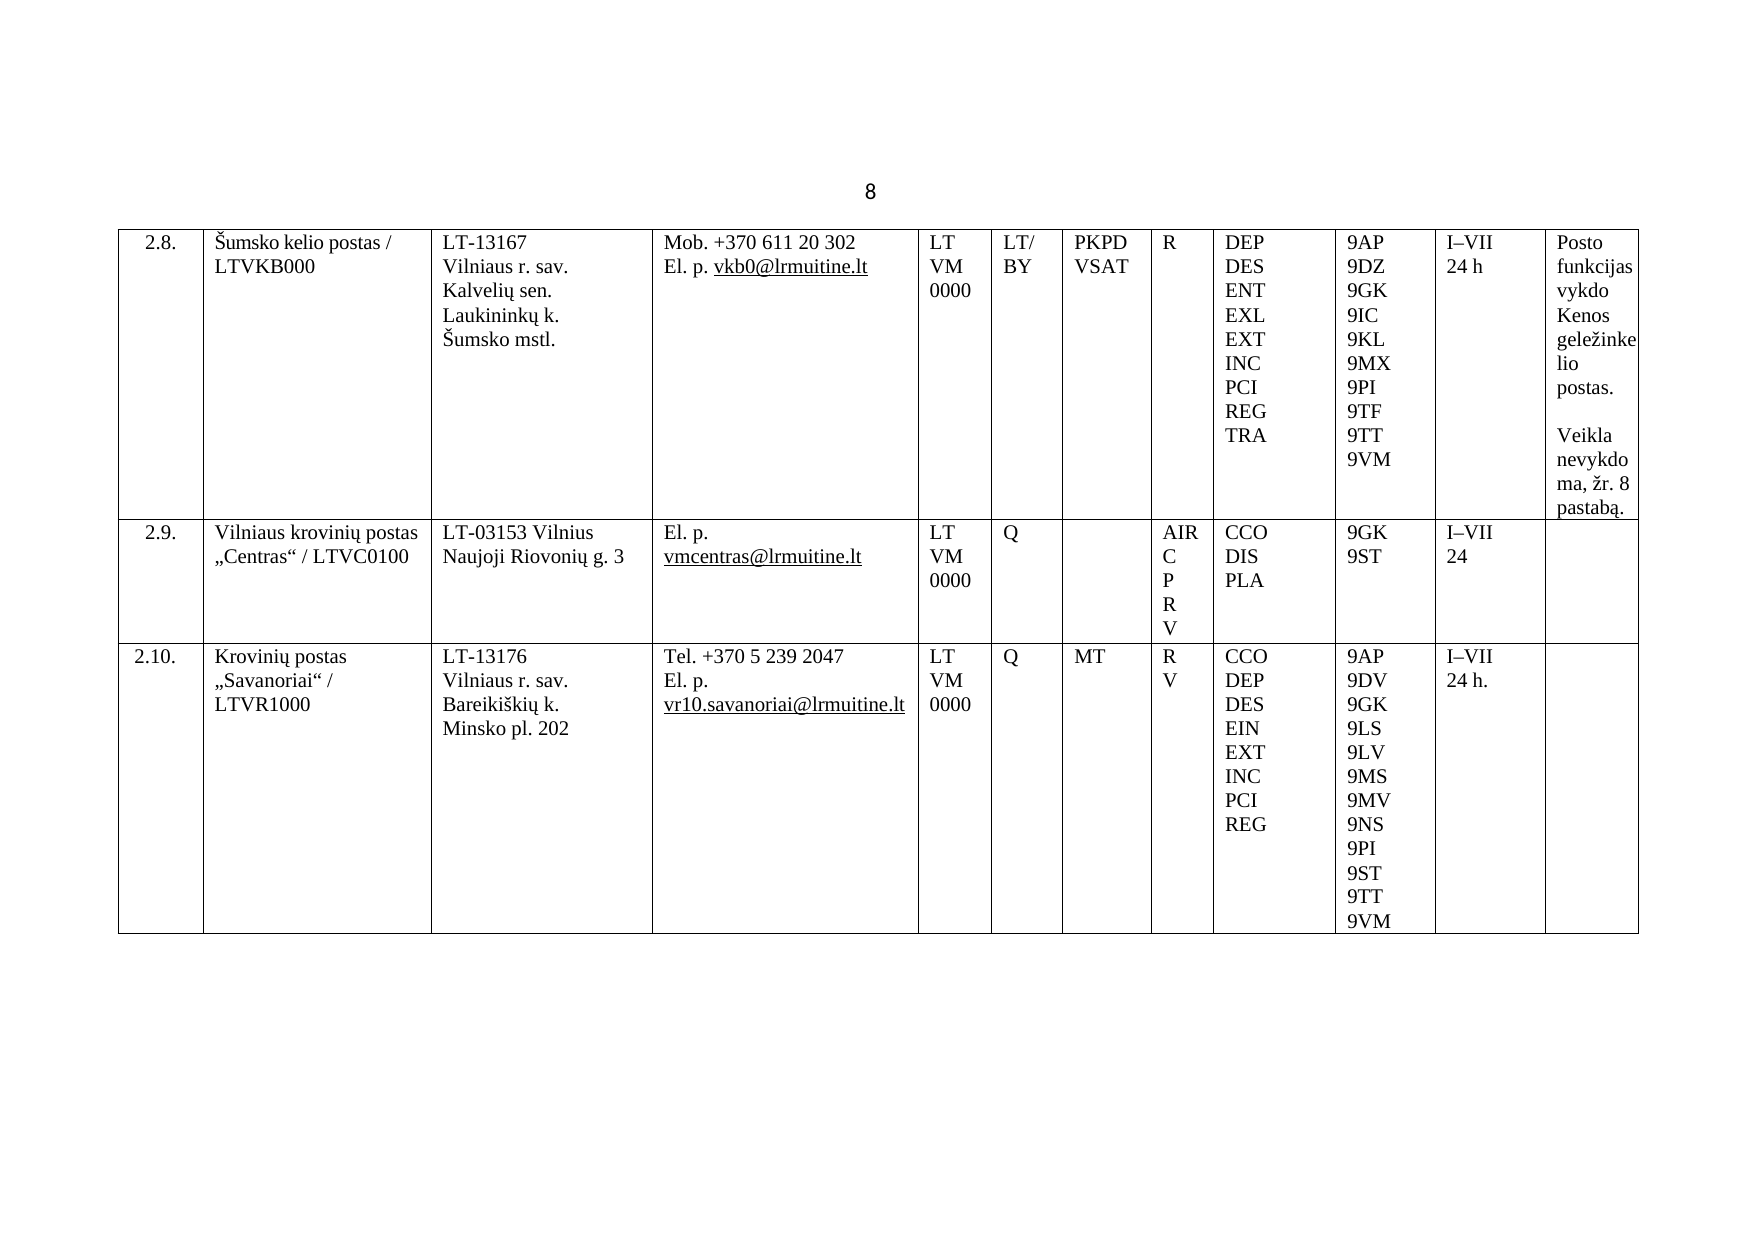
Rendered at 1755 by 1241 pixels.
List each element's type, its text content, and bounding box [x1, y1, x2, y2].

table_cell 2.9. [119, 520, 203, 643]
table_cell LT/BY [992, 230, 1062, 519]
table_cell LT VM 0000 [919, 230, 991, 519]
table_cell Mob. +370 611 20 302 El. p. vkb0@lrmuitine.lt [653, 230, 918, 519]
table_cell CCO DIS PLA [1214, 520, 1335, 643]
table_cell I–VII 24 h. [1436, 644, 1545, 933]
table_cell [1546, 520, 1638, 643]
table_cell LT-13167 Vilniaus r. sav. Kalvelių sen. Laukininkų k. Šumsko mstl. [432, 230, 652, 519]
table_cell 2.10. [119, 644, 203, 933]
table_cell MT [1063, 644, 1151, 933]
table_cell 9AP 9DZ 9GK 9IC 9KL 9MX 9PI 9TF 9TT 9VM [1336, 230, 1435, 519]
table_cell I–VII 24 h [1436, 230, 1545, 519]
table_cell Krovinių postas „Savanoriai“ / LTVR1000 [204, 644, 431, 933]
table_cell Tel. +370 5 239 2047 El. p. vr10.savanoriai@lrmuitine.lt [653, 644, 918, 933]
table_cell 2.8. [119, 230, 203, 519]
table_cell [1063, 520, 1151, 643]
table_cell El. p. vmcentras@lrmuitine.lt [653, 520, 918, 643]
table_cell Vilniaus krovinių postas „Centras“ / LTVC0100 [204, 520, 431, 643]
table_cell AIR C P R V [1152, 520, 1213, 643]
table_cell CCO DEP DES EIN EXT INC PCI REG [1214, 644, 1335, 933]
table_cell LT VM 0000 [919, 644, 991, 933]
table_cell Q [992, 644, 1062, 933]
table_cell [1546, 644, 1638, 933]
table_cell R V [1152, 644, 1213, 933]
table_cell 9AP 9DV 9GK 9LS 9LV 9MS 9MV 9NS 9PI 9ST 9TT 9VM [1336, 644, 1435, 933]
table_cell I–VII 24 [1436, 520, 1545, 643]
table_cell LT-03153 Vilnius Naujoji Riovonių g. 3 [432, 520, 652, 643]
table_cell Šumsko kelio postas / LTVKB000 [204, 230, 431, 519]
table_cell Posto funkcijas vykdo Kenos geležinkelio postas. Veikla nevykdoma, žr. 8 pastabą. [1546, 230, 1638, 519]
table_cell R [1152, 230, 1213, 519]
table_cell LT-13176 Vilniaus r. sav. Bareikiškių k. Minsko pl. 202 [432, 644, 652, 933]
table_cell Q [992, 520, 1062, 643]
table_cell LT VM 0000 [919, 520, 991, 643]
table_cell DEP DES ENT EXL EXT INC PCI REG TRA [1214, 230, 1335, 519]
table_cell PKPD VSAT [1063, 230, 1151, 519]
table_cell 9GK 9ST [1336, 520, 1435, 643]
